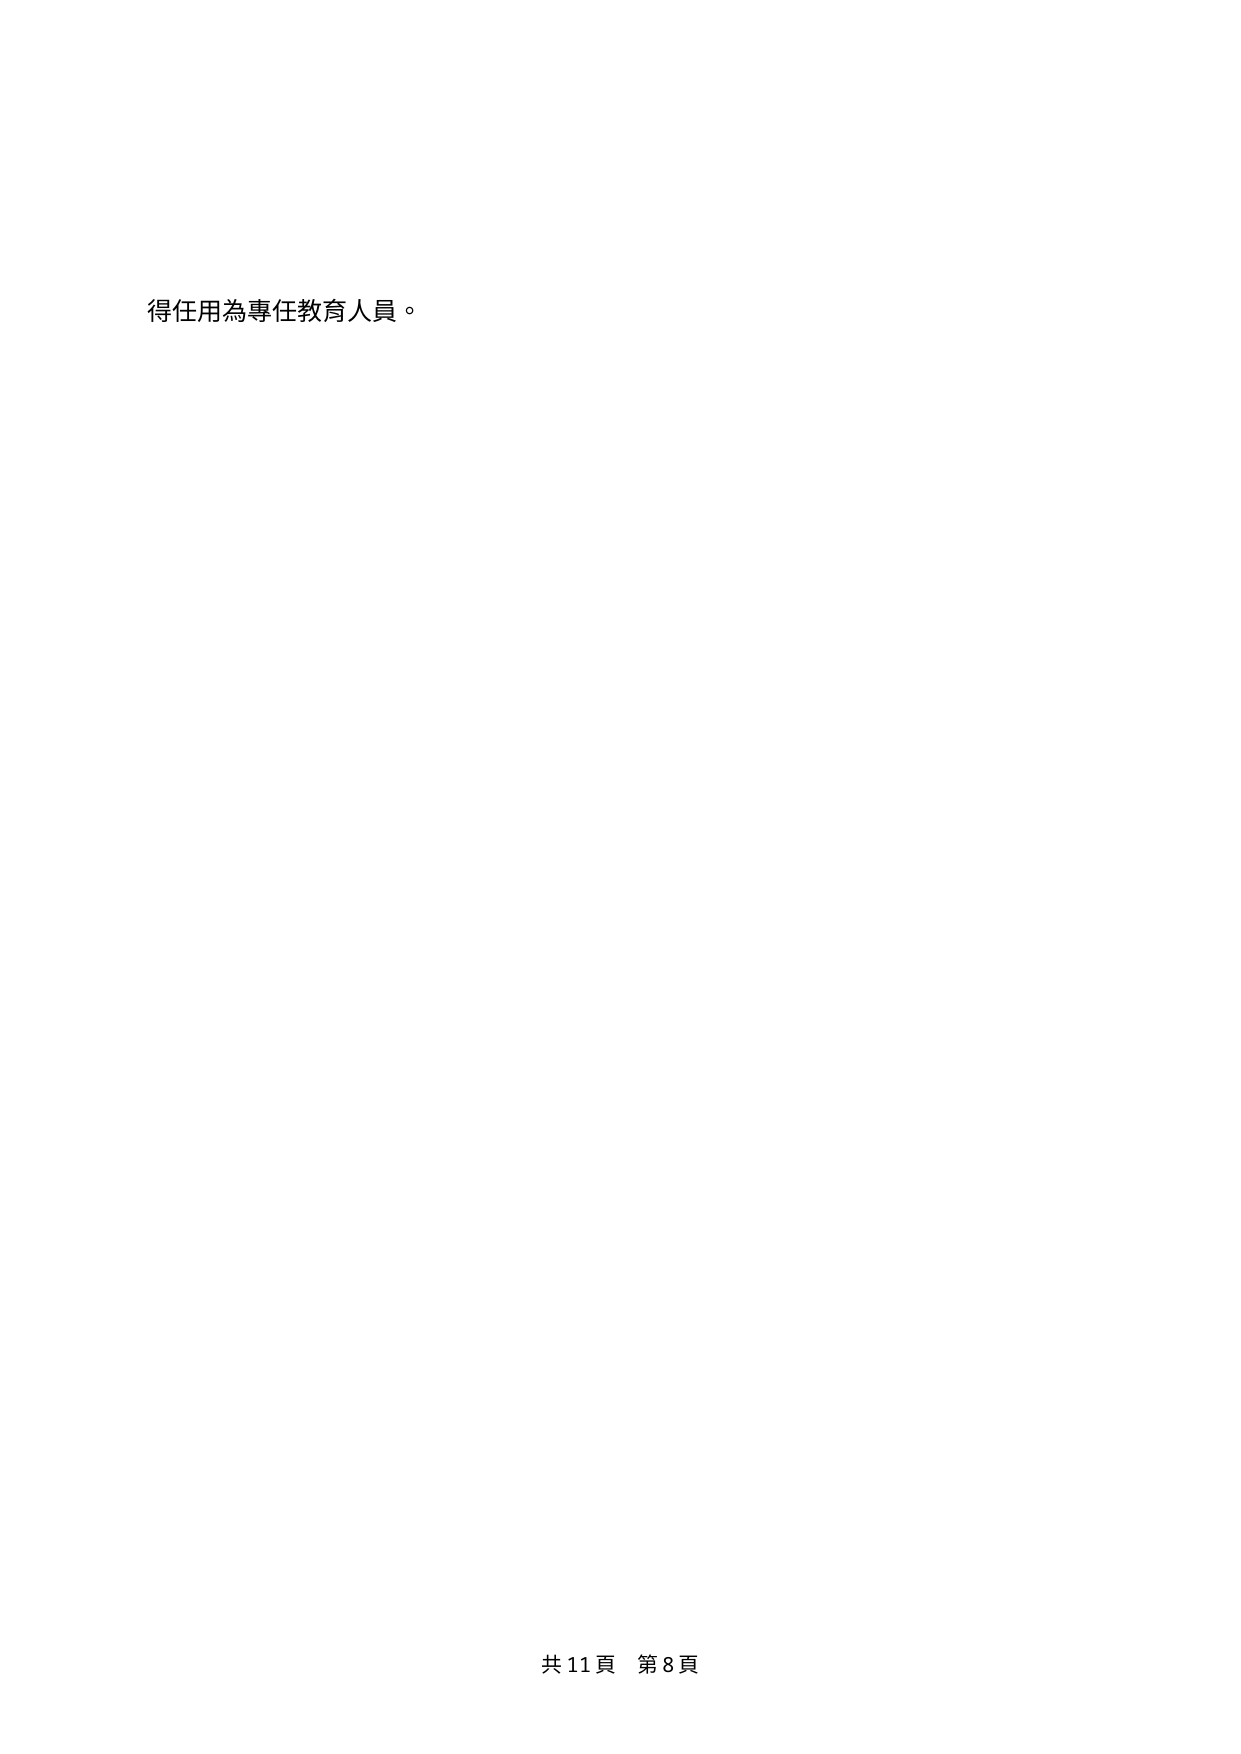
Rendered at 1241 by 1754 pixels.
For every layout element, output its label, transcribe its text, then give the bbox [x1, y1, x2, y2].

text 得任用為專任教育人員。 [59, 268, 1181, 331]
